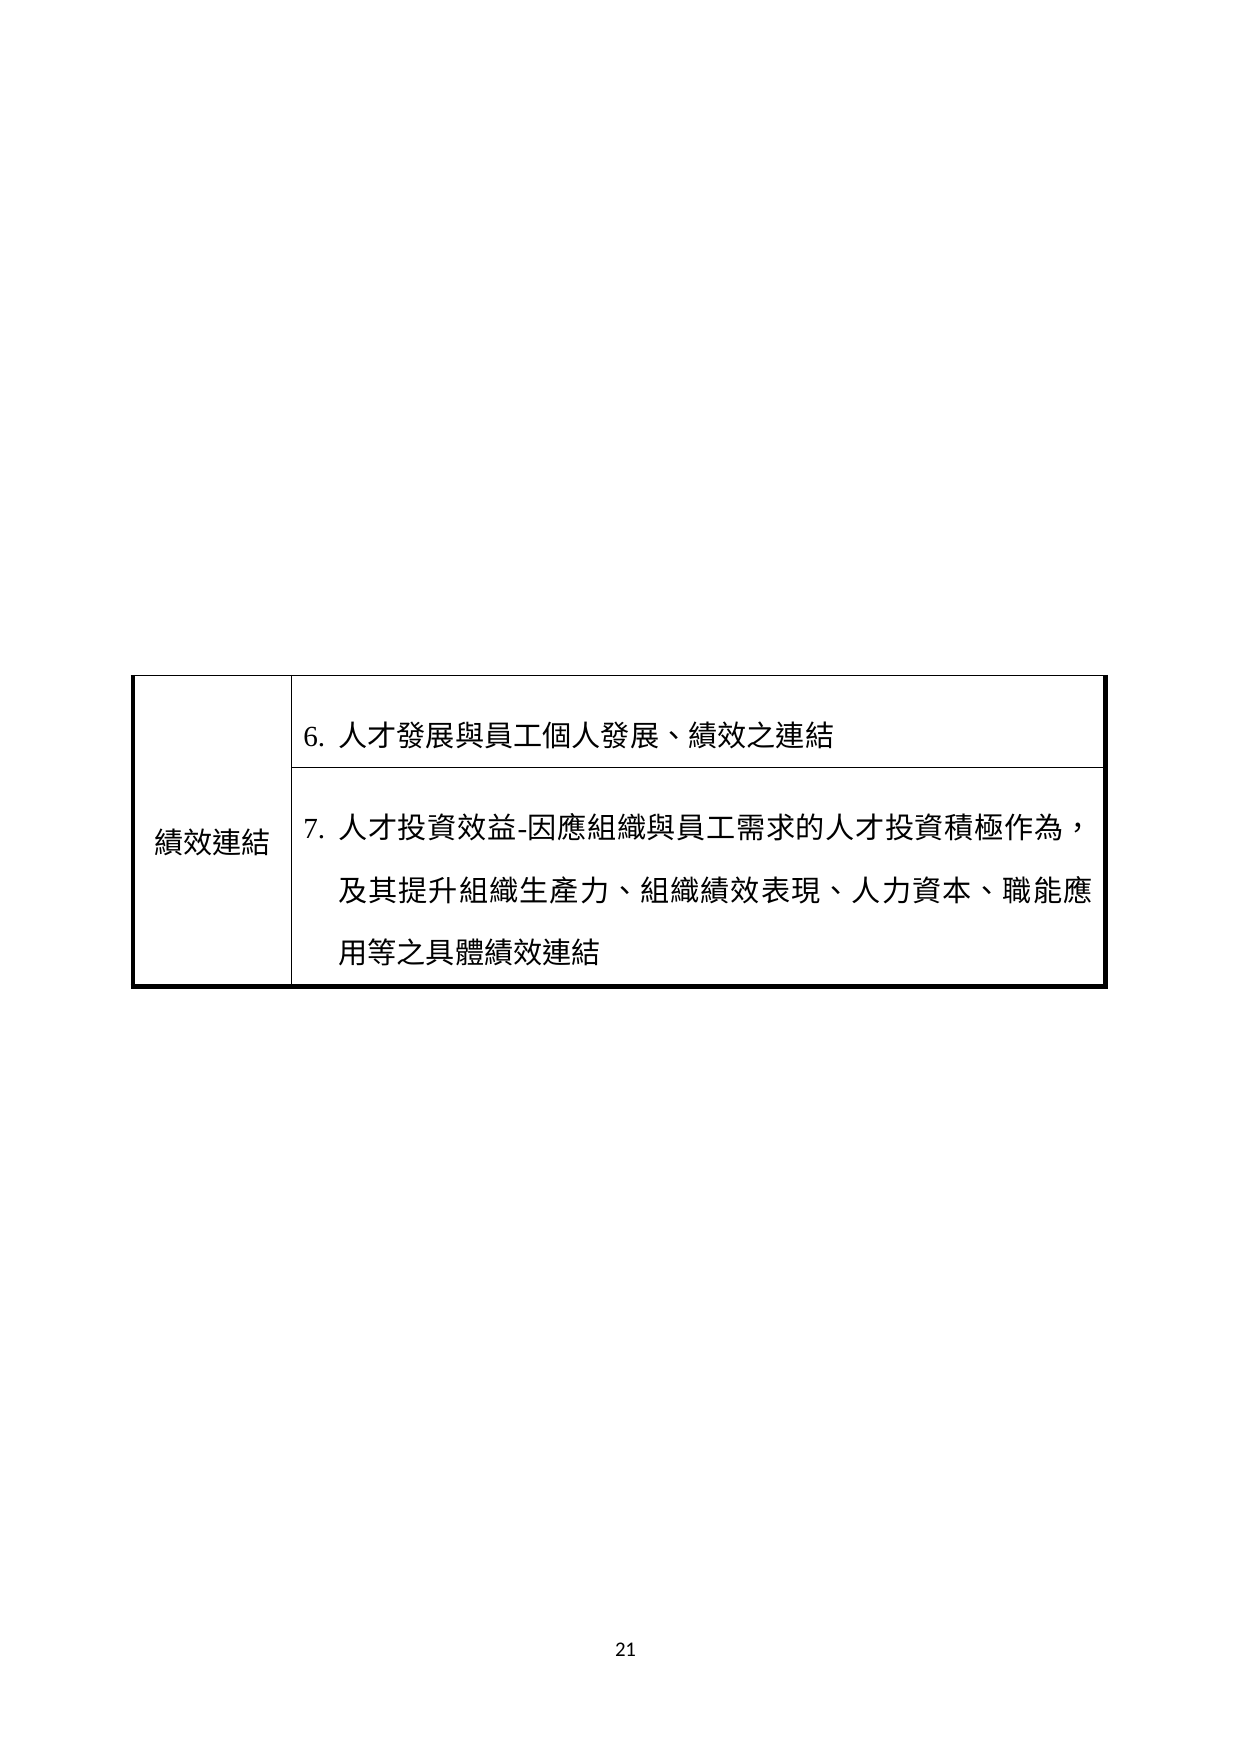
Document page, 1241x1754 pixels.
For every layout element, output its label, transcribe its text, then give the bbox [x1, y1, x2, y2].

table_cell 人才發展與員工個人發展、績效之連結 [292, 676, 1103, 767]
table_cell 人才投資效益-因應組織與員工需求的人才投資積極作為，及其提升組織生產力、組織績效表現、人力資本、職能應用等之具體績效連結 [292, 768, 1103, 984]
table_cell 績效連結 [135, 676, 291, 984]
